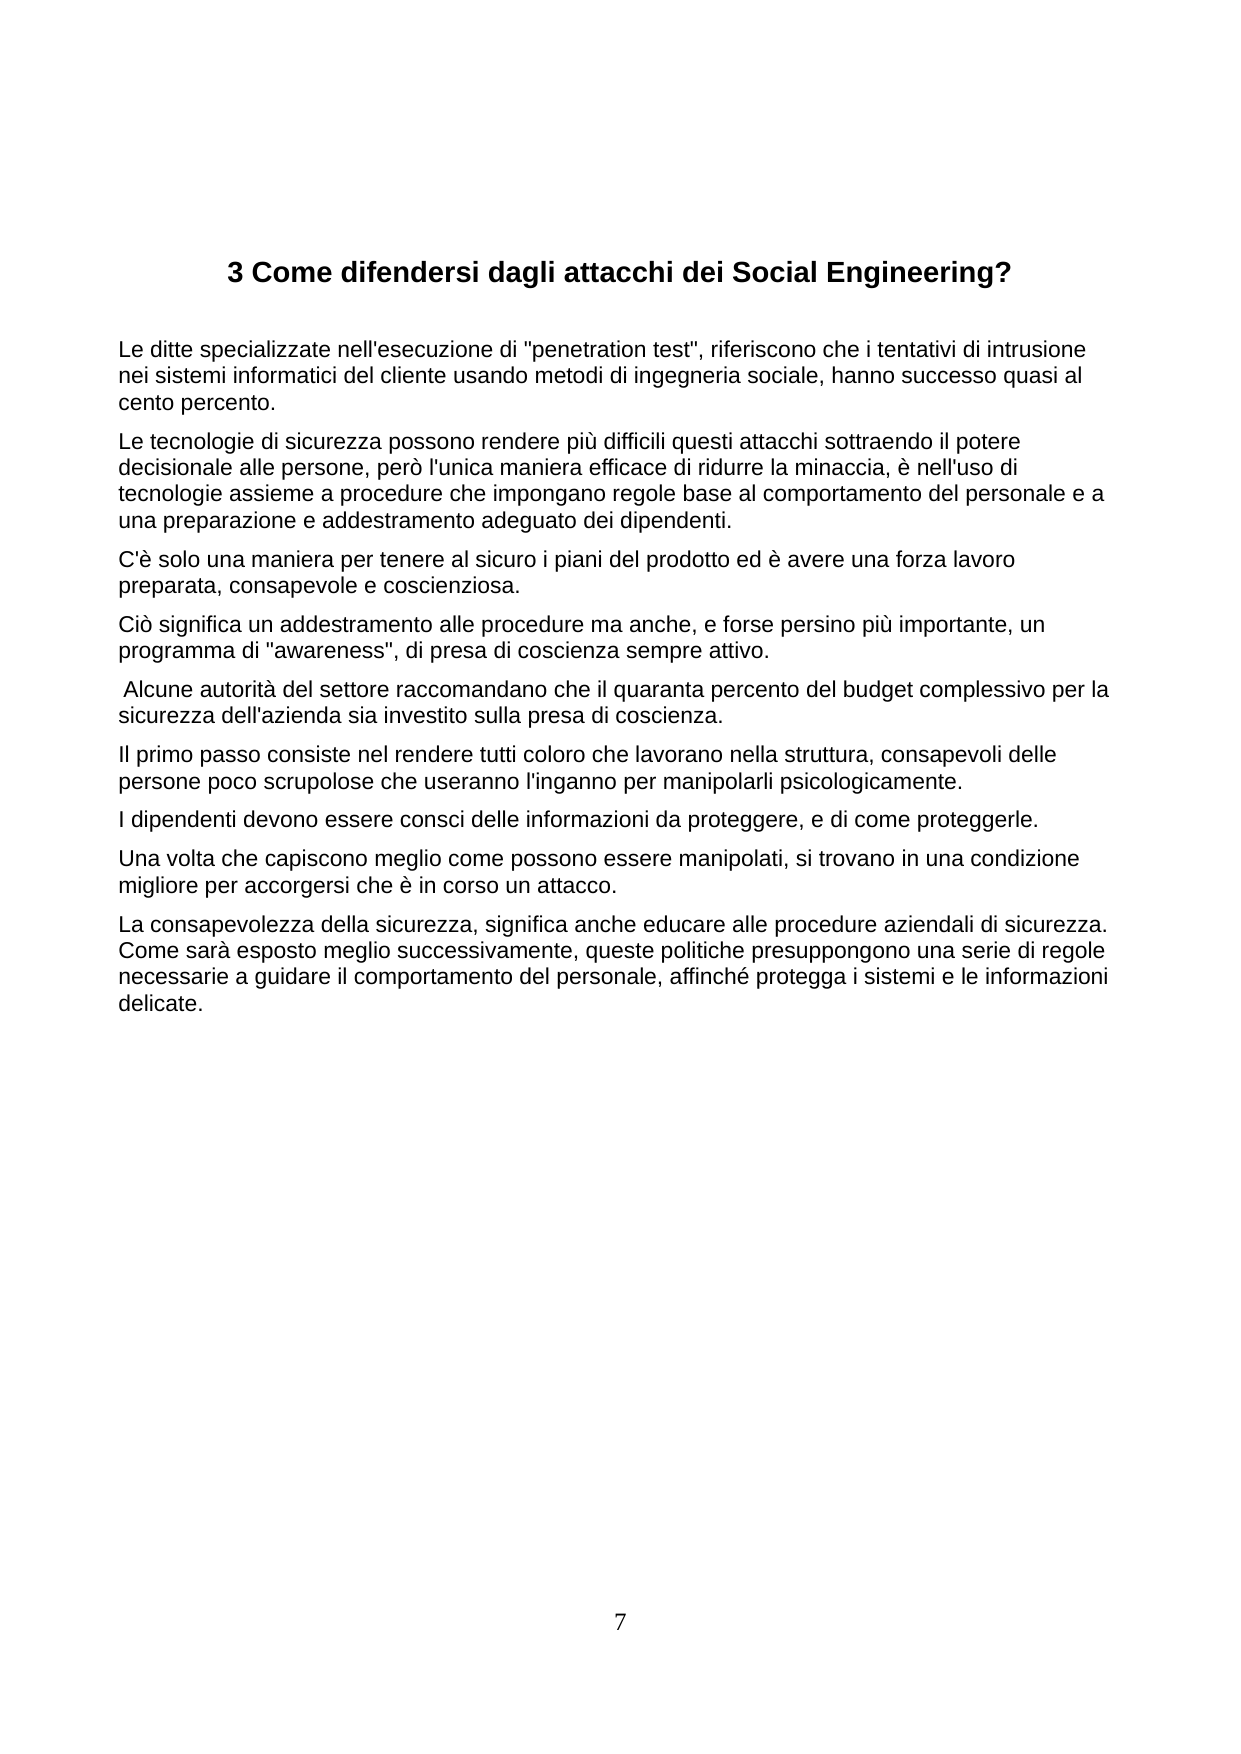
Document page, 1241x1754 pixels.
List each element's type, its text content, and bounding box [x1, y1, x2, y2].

subtitle 3 Come difendersi dagli attacchi dei Social Engineering? [118, 255, 1122, 288]
text Il primo passo consiste nel rendere tutti coloro che lavorano nella struttura, consapevoli delle persone poco scrupolose che useranno l'inganno per manipolarli psicologicamente. [118, 741, 1122, 794]
text Ciò significa un addestramento alle procedure ma anche, e forse persino più importante, un programma di "awareness", di presa di coscienza sempre attivo. [118, 611, 1122, 663]
text Una volta che capiscono meglio come possono essere manipolati, si trovano in una condizione migliore per accorgersi che è in corso un attacco. [118, 845, 1122, 898]
text Alcune autorità del settore raccomandano che il quaranta percento del budget complessivo per la sicurezza dell'azienda sia investito sulla presa di coscienza. [118, 676, 1122, 729]
text I dipendenti devono essere consci delle informazioni da proteggere, e di come proteggerle. [118, 806, 1122, 833]
text Le ditte specializzate nell'esecuzione di "penetration test", riferiscono che i tentativi di intrusione nei sistemi informatici del cliente usando metodi di ingegneria sociale, hanno successo quasi al cento percento. [118, 336, 1122, 415]
text C'è solo una maniera per tenere al sicuro i piani del prodotto ed è avere una forza lavoro preparata, consapevole e coscienziosa. [118, 546, 1122, 598]
text Le tecnologie di sicurezza possono rendere più difficili questi attacchi sottraendo il potere decisionale alle persone, però l'unica maniera efficace di ridurre la minaccia, è nell'uso di tecnologie assieme a procedure che impongano regole base al comportamento del personale e a una preparazione e addestramento adeguato dei dipendenti. [118, 428, 1122, 533]
text La consapevolezza della sicurezza, significa anche educare alle procedure aziendali di sicurezza. Come sarà esposto meglio successivamente, queste politiche presuppongono una serie di regole necessarie a guidare il comportamento del personale, affinché protegga i sistemi e le informazioni delicate. [118, 911, 1122, 1016]
